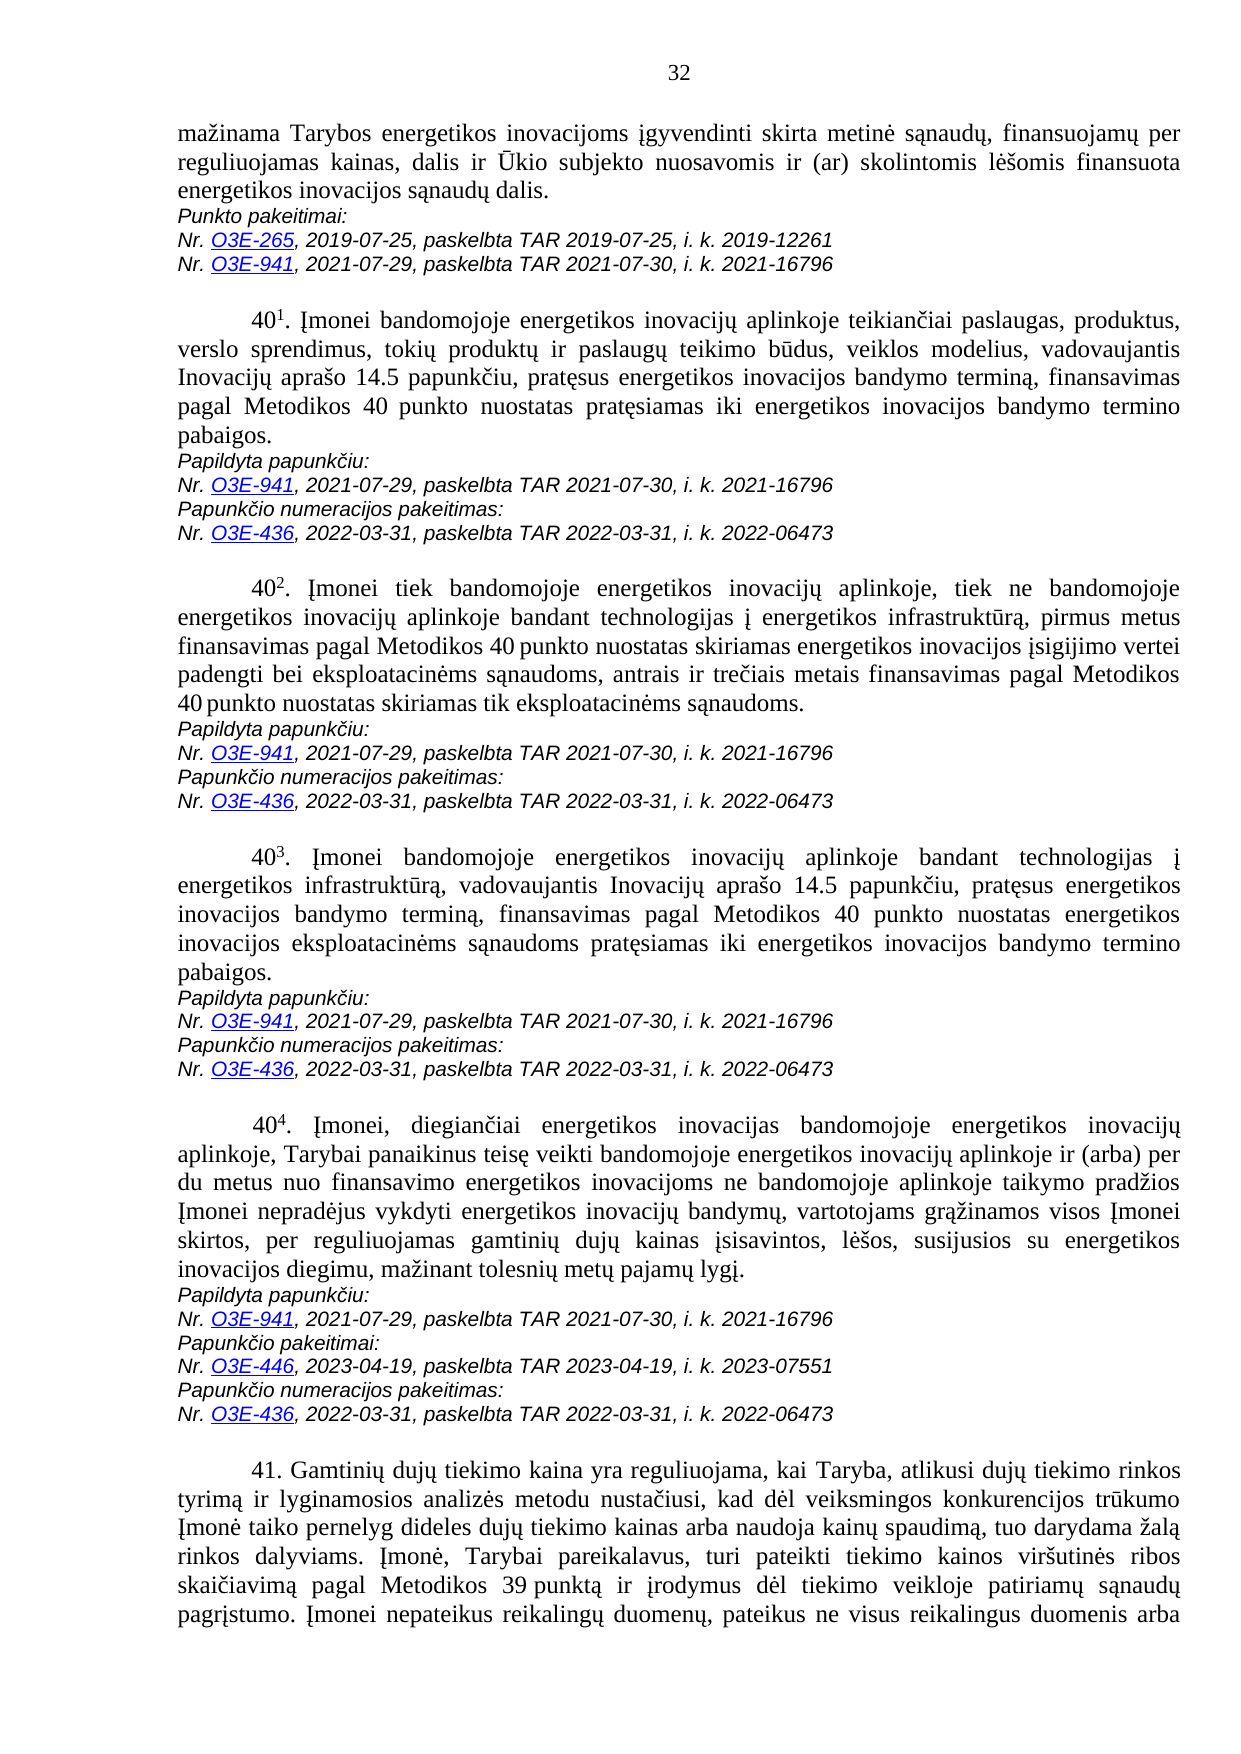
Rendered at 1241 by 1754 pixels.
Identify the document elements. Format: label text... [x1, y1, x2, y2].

text Papildyta papunkčiu: [177, 717, 1181, 741]
text Papildyta papunkčiu: [177, 449, 1181, 473]
text Papunkčio numeracijos pakeitimas: [177, 765, 1181, 789]
text mažinama Tarybos energetikos inovacijoms įgyvendinti skirta metinė sąnaudų, finansuojamų per reguliuojamas kainas, dalis ir Ūkio subjekto nuosavomis ir (ar) skolintomis lėšomis finansuota energetikos inovacijos sąnaudų dalis. [177, 118, 1181, 204]
text 41. Gamtinių dujų tiekimo kaina yra reguliuojama, kai Taryba, atlikusi dujų tiekimo rinkos tyrimą ir lyginamosios analizės metodu nustačiusi, kad dėl veiksmingos konkurencijos trūkumo Įmonė taiko pernelyg dideles dujų tiekimo kainas arba naudoja kainų spaudimą, tuo darydama žalą rinkos dalyviams. Įmonė, Tarybai pareikalavus, turi pateikti tiekimo kainos viršutinės ribos skaičiavimą pagal Metodikos 39 punktą ir įrodymus dėl tiekimo veikloje patiriamų sąnaudų pagrįstumo. Įmonei nepateikus reikalingų duomenų, pateikus ne visus reikalingus duomenis arba [177, 1455, 1181, 1627]
text Nr. O3E-436, 2022-03-31, paskelbta TAR 2022-03-31, i. k. 2022-06473 [177, 521, 1181, 544]
text Papunkčio numeracijos pakeitimas: [177, 497, 1181, 521]
text Papildyta papunkčiu: [177, 1282, 1181, 1306]
text 404. Įmonei, diegiančiai energetikos inovacijas bandomojoje energetikos inovacijų aplinkoje, Tarybai panaikinus teisę veikti bandomojoje energetikos inovacijų aplinkoje ir (arba) per du metus nuo finansavimo energetikos inovacijoms ne bandomojoje aplinkoje taikymo pradžios Įmonei nepradėjus vykdyti energetikos inovacijų bandymų, vartotojams grąžinamos visos Įmonei skirtos, per reguliuojamas gamtinių dujų kainas įsisavintos, lėšos, susijusios su energetikos inovacijos diegimu, mažinant tolesnių metų pajamų lygį. [177, 1110, 1181, 1282]
text Nr. O3E-436, 2022-03-31, paskelbta TAR 2022-03-31, i. k. 2022-06473 [177, 1402, 1181, 1426]
text Punkto pakeitimai: [177, 204, 1181, 228]
text Nr. O3E-436, 2022-03-31, paskelbta TAR 2022-03-31, i. k. 2022-06473 [177, 789, 1181, 813]
text Papildyta papunkčiu: [177, 985, 1181, 1009]
text Nr. O3E-941, 2021-07-29, paskelbta TAR 2021-07-30, i. k. 2021-16796 [177, 1009, 1181, 1033]
text Nr. O3E-446, 2023-04-19, paskelbta TAR 2023-04-19, i. k. 2023-07551 [177, 1354, 1181, 1378]
text Nr. O3E-941, 2021-07-29, paskelbta TAR 2021-07-30, i. k. 2021-16796 [177, 252, 1181, 276]
text 401. Įmonei bandomojoje energetikos inovacijų aplinkoje teikiančiai paslaugas, produktus, verslo sprendimus, tokių produktų ir paslaugų teikimo būdus, veiklos modelius, vadovaujantis Inovacijų aprašo 14.5 papunkčiu, pratęsus energetikos inovacijos bandymo terminą, finansavimas pagal Metodikos 40 punkto nuostatas pratęsiamas iki energetikos inovacijos bandymo termino pabaigos. [177, 305, 1181, 449]
text Papunkčio pakeitimai: [177, 1330, 1181, 1354]
text Nr. O3E-436, 2022-03-31, paskelbta TAR 2022-03-31, i. k. 2022-06473 [177, 1057, 1181, 1081]
text Papunkčio numeracijos pakeitimas: [177, 1378, 1181, 1402]
text Nr. O3E-265, 2019-07-25, paskelbta TAR 2019-07-25, i. k. 2019-12261 [177, 228, 1181, 252]
text Nr. O3E-941, 2021-07-29, paskelbta TAR 2021-07-30, i. k. 2021-16796 [177, 741, 1181, 765]
text Papunkčio numeracijos pakeitimas: [177, 1033, 1181, 1057]
text Nr. O3E-941, 2021-07-29, paskelbta TAR 2021-07-30, i. k. 2021-16796 [177, 473, 1181, 497]
text 403. Įmonei bandomojoje energetikos inovacijų aplinkoje bandant technologijas į energetikos infrastruktūrą, vadovaujantis Inovacijų aprašo 14.5 papunkčiu, pratęsus energetikos inovacijos bandymo terminą, finansavimas pagal Metodikos 40 punkto nuostatas energetikos inovacijos eksploatacinėms sąnaudoms pratęsiamas iki energetikos inovacijos bandymo termino pabaigos. [177, 842, 1181, 985]
text Nr. O3E-941, 2021-07-29, paskelbta TAR 2021-07-30, i. k. 2021-16796 [177, 1306, 1181, 1330]
text 402. Įmonei tiek bandomojoje energetikos inovacijų aplinkoje, tiek ne bandomojoje energetikos inovacijų aplinkoje bandant technologijas į energetikos infrastruktūrą, pirmus metus finansavimas pagal Metodikos 40 punkto nuostatas skiriamas energetikos inovacijos įsigijimo vertei padengti bei eksploatacinėms sąnaudoms, antrais ir trečiais metais finansavimas pagal Metodikos 40 punkto nuostatas skiriamas tik eksploatacinėms sąnaudoms. [177, 573, 1181, 717]
